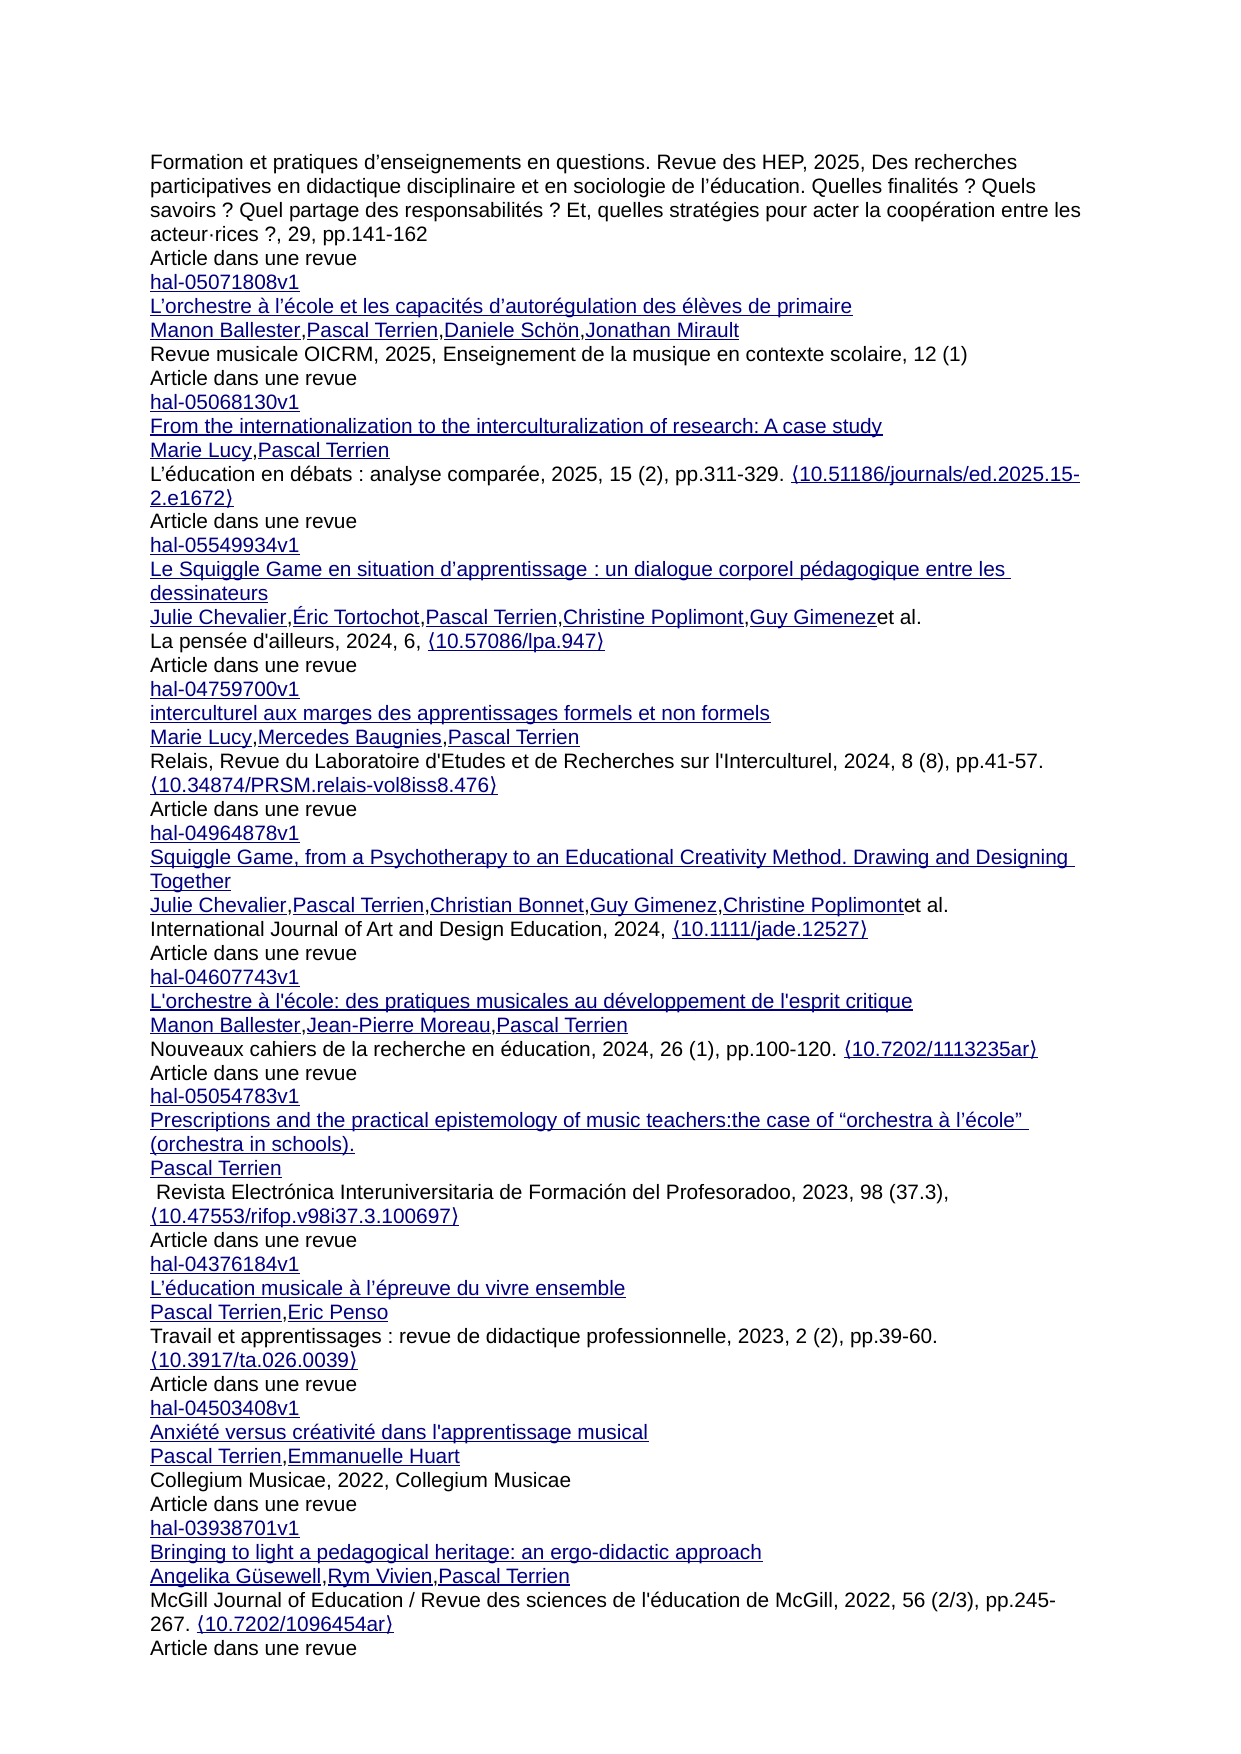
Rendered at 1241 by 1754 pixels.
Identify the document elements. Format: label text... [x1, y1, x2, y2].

table_cell Le Squiggle Game en situation d’apprentissage : un dialogue corporel pédagogique entre les dessinateurs Julie Chevalier,Éric Tortochot,Pascal Terrien,Christine Poplimont,Guy Gimenezet al. La pensée d'ailleurs, 2024, 6, ⟨10.57086/lpa.947⟩ Article dans une revue hal-04759700v1 [150, 557, 1090, 701]
table_cell From the internationalization to the interculturalization of research: A case study Marie Lucy,Pascal Terrien L’éducation en débats : analyse comparée, 2025, 15 (2), pp.311-329. ⟨10.51186/journals/ed.2025.15-2.e1672⟩ Article dans une revue hal-05549934v1 [150, 414, 1090, 557]
table_cell Prescriptions and the practical epistemology of music teachers:the case of “orchestra à l’école” (orchestra in schools). Pascal Terrien Revista Electrónica Interuniversitaria de Formación del Profesoradoo, 2023, 98 (37.3), ⟨10.47553/rifop.v98i37.3.100697⟩ Article dans une revue hal-04376184v1 [150, 1108, 1090, 1276]
table_cell interculturel aux marges des apprentissages formels et non formels Marie Lucy,Mercedes Baugnies,Pascal Terrien Relais, Revue du Laboratoire d'Etudes et de Recherches sur l'Interculturel, 2024, 8 (8), pp.41-57. ⟨10.34874/PRSM.relais-vol8iss8.476⟩ Article dans une revue hal-04964878v1 [150, 701, 1090, 845]
table_cell L'orchestre à l'école: des pratiques musicales au développement de l'esprit critique Manon Ballester,Jean-Pierre Moreau,Pascal Terrien Nouveaux cahiers de la recherche en éducation, 2024, 26 (1), pp.100-120. ⟨10.7202/1113235ar⟩ Article dans une revue hal-05054783v1 [150, 989, 1090, 1108]
table_header Formation et pratiques d’enseignements en questions. Revue des HEP, 2025, Des recherches participatives en didactique disciplinaire et en sociologie de l’éducation. Quelles finalités ? Quels savoirs ? Quel partage des responsabilités ? Et, quelles stratégies pour acter la coopération entre les acteur·rices ?, 29, pp.141-162 Article dans une revue hal-05071808v1 [150, 150, 1090, 294]
table_cell Anxiété versus créativité dans l'apprentissage musical Pascal Terrien,Emmanuelle Huart Collegium Musicae, 2022, Collegium Musicae Article dans une revue hal-03938701v1 [150, 1420, 1090, 1539]
table_cell L’orchestre à l’école et les capacités d’autorégulation des élèves de primaire Manon Ballester,Pascal Terrien,Daniele Schön,Jonathan Mirault Revue musicale OICRM, 2025, Enseignement de la musique en contexte scolaire, 12 (1) Article dans une revue hal-05068130v1 [150, 294, 1090, 413]
table_cell Squiggle Game, from a Psychotherapy to an Educational Creativity Method. Drawing and Designing Together Julie Chevalier,Pascal Terrien,Christian Bonnet,Guy Gimenez,Christine Poplimontet al. International Journal of Art and Design Education, 2024, ⟨10.1111/jade.12527⟩ Article dans une revue hal-04607743v1 [150, 845, 1090, 988]
table_cell Bringing to light a pedagogical heritage: an ergo-didactic approach Angelika Güsewell,Rym Vivien,Pascal Terrien McGill Journal of Education / Revue des sciences de l'éducation de McGill, 2022, 56 (2/3), pp.245-267. ⟨10.7202/1096454ar⟩ Article dans une revue [150, 1540, 1090, 1659]
table_cell L’éducation musicale à l’épreuve du vivre ensemble Pascal Terrien,Eric Penso Travail et apprentissages : revue de didactique professionnelle, 2023, 2 (2), pp.39-60. ⟨10.3917/ta.026.0039⟩ Article dans une revue hal-04503408v1 [150, 1276, 1090, 1420]
